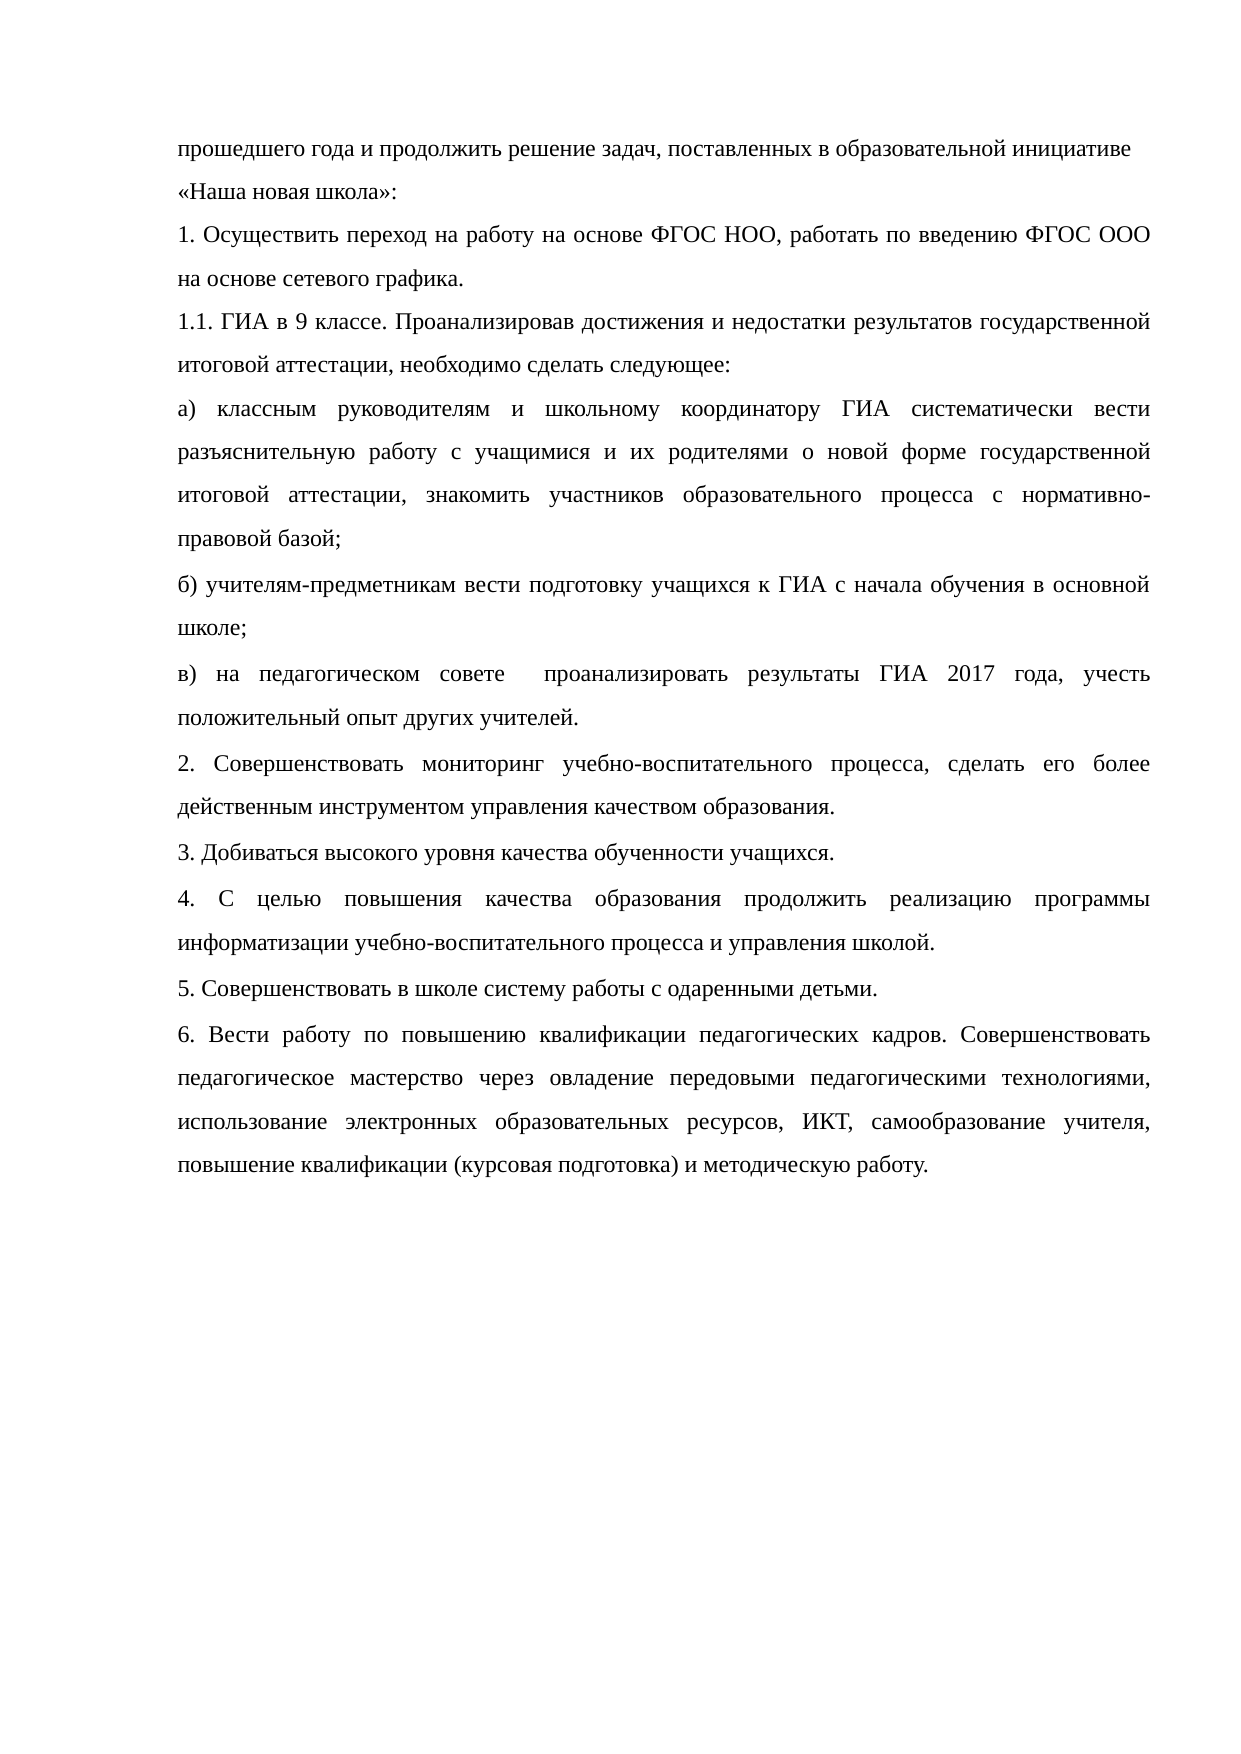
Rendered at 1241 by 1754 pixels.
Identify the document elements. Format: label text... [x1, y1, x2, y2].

text прошедшего года и продолжить решение задач, поставленных в образовательной инициативе «Наша новая школа»: [177, 118, 1152, 205]
text 6. Вести работу по повышению квалификации педагогических кадров. Совершенствовать педагогическое мастерство через овладение передовыми педагогическими технологиями, использование электронных образовательных ресурсов, ИКТ, самообразование учителя, повышение квалификации (курсовая подготовка) и методическую работу. [177, 1004, 1152, 1178]
text 4. С целью повышения качества образования продолжить реализацию программы информатизации учебно-воспитательного процесса и управления школой. [177, 869, 1152, 956]
text 3. Добиваться высокого уровня качества обученности учащихся. [177, 823, 1152, 866]
text 1. Осуществить переход на работу на основе ФГОС НОО, работать по введению ФГОС ООО на основе сетевого графика. [177, 205, 1152, 291]
text 5. Совершенствовать в школе систему работы с одаренными детьми. [177, 958, 1152, 1002]
text б) учителям-предметникам вести подготовку учащихся к ГИА с начала обучения в основной школе; [177, 554, 1152, 641]
text а) классным руководителям и школьному координатору ГИА систематически вести разъяснительную работу с учащимися и их родителями о новой форме государственной итоговой аттестации, знакомить участников образовательного процесса с нормативно-правовой базой; [177, 378, 1152, 551]
text 2. Совершенствовать мониторинг учебно-воспитательного процесса, сделать его более действенным инструментом управления качеством образования. [177, 733, 1152, 820]
text 1.1. ГИА в 9 классе. Проанализировав достижения и недостатки результатов государственной итоговой аттестации, необходимо сделать следующее: [177, 291, 1152, 378]
text в) на педагогическом совете проанализировать результаты ГИА 2017 года, учесть положительный опыт других учителей. [177, 644, 1152, 730]
